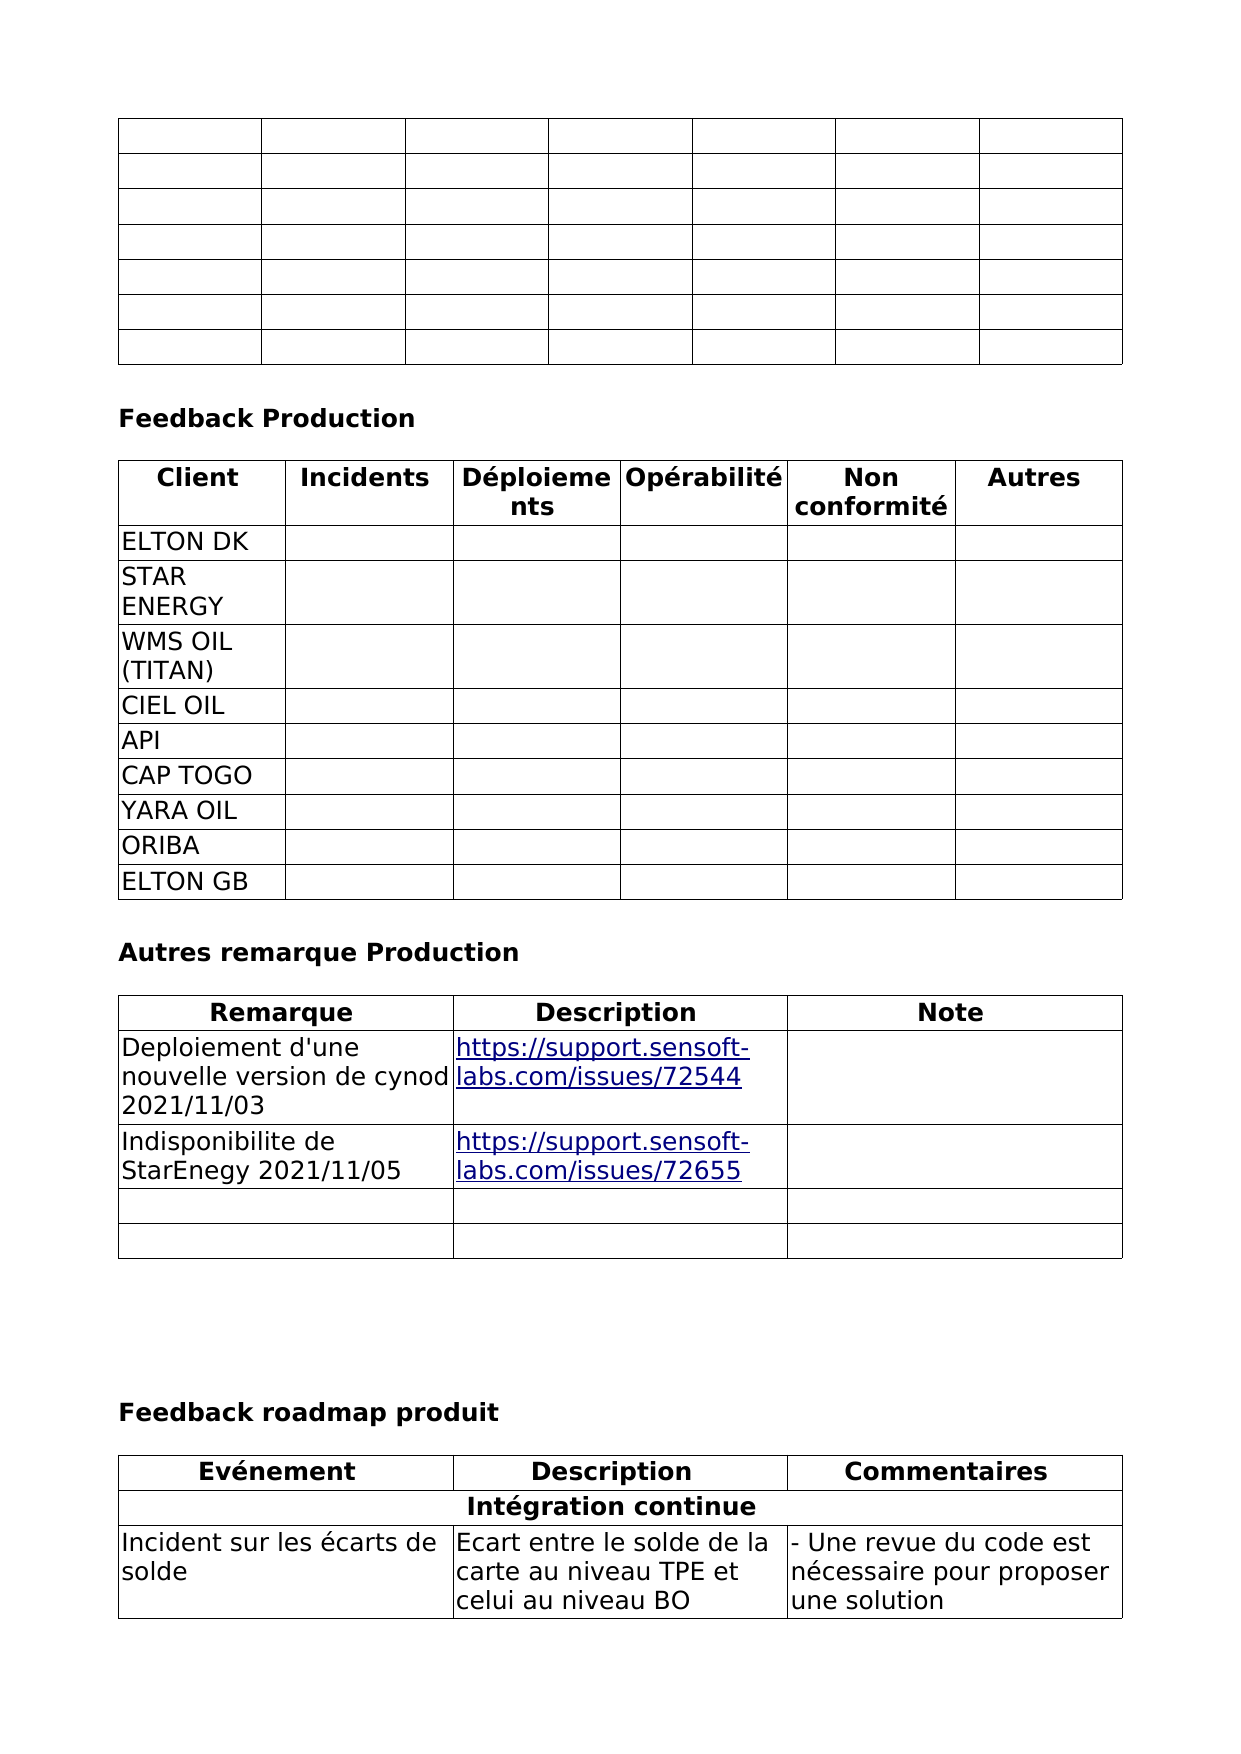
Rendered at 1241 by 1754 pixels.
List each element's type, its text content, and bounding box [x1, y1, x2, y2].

table_cell [454, 795, 620, 828]
table_cell [693, 225, 835, 258]
subtitle Autres remarque Production [118, 939, 1122, 968]
table_cell [549, 225, 692, 258]
table_cell API [119, 724, 285, 758]
table_cell [693, 119, 835, 153]
table_cell [621, 526, 787, 559]
table_cell [788, 830, 955, 864]
table_cell [788, 724, 955, 758]
table_cell [262, 119, 405, 153]
table_cell [836, 154, 979, 188]
table_cell [119, 330, 261, 364]
table_cell [406, 154, 548, 188]
table_header Note [788, 996, 1122, 1030]
table_cell [549, 189, 692, 223]
table_cell [454, 625, 620, 688]
table_cell [119, 154, 261, 188]
table_cell [454, 526, 620, 559]
table_cell [549, 119, 692, 153]
table_cell [956, 865, 1122, 899]
table_cell [262, 225, 405, 258]
table_cell [621, 795, 787, 828]
table_cell [286, 759, 453, 793]
table_cell [956, 526, 1122, 559]
table_cell [836, 295, 979, 329]
table_cell - Une revue du code est nécessaire pour proposer une solution [788, 1526, 1122, 1618]
table_cell https://support.sensoft-labs.com/issues/72655 [454, 1125, 787, 1188]
table_cell [454, 1224, 787, 1258]
table_cell [788, 1189, 1122, 1223]
table_cell [788, 625, 955, 688]
table_cell [454, 759, 620, 793]
table_cell https://support.sensoft-labs.com/issues/72544 [454, 1031, 787, 1124]
table_cell [788, 1224, 1122, 1258]
table_cell [286, 526, 453, 559]
table_cell [788, 1125, 1122, 1188]
table_cell [836, 225, 979, 258]
table_header Description [454, 996, 787, 1030]
table_cell [956, 561, 1122, 624]
table_cell [788, 795, 955, 828]
table_cell [406, 189, 548, 223]
table_cell ELTON GB [119, 865, 285, 899]
table_cell [119, 1224, 453, 1258]
table_cell [549, 260, 692, 294]
table_cell [693, 295, 835, 329]
table_cell [621, 865, 787, 899]
table_header Non conformité [788, 461, 955, 524]
table_header Remarque [119, 996, 453, 1030]
table_cell [980, 260, 1122, 294]
table_cell [621, 625, 787, 688]
table_header Description ​ [454, 1456, 787, 1489]
table_cell [286, 625, 453, 688]
table_cell Ecart entre le solde de la carte au niveau TPE et celui au niveau BO [454, 1526, 787, 1618]
table_cell ORIBA [119, 830, 285, 864]
table_cell STAR ENERGY [119, 561, 285, 624]
table_cell [286, 865, 453, 899]
table_cell [406, 330, 548, 364]
table_cell [454, 724, 620, 758]
table_cell [406, 260, 548, 294]
table_header Client [119, 461, 285, 524]
table_cell Intégration continue ​ [119, 1491, 1122, 1525]
table_cell [549, 154, 692, 188]
table_cell [788, 561, 955, 624]
table_cell [621, 724, 787, 758]
table_cell [621, 830, 787, 864]
table_cell [788, 1031, 1122, 1124]
table_cell [262, 330, 405, 364]
table_cell YARA OIL [119, 795, 285, 828]
table_cell [119, 1189, 453, 1223]
table_header Evénement ​ [119, 1456, 453, 1489]
table_cell [956, 625, 1122, 688]
table_cell [549, 295, 692, 329]
table_cell [286, 561, 453, 624]
table_cell [454, 830, 620, 864]
table_header Opérabilité [621, 461, 787, 524]
table_cell [788, 759, 955, 793]
table_cell [119, 295, 261, 329]
table_cell [836, 260, 979, 294]
subtitle Feedback Production [118, 404, 1122, 433]
table_header Commentaires ​ [788, 1456, 1122, 1489]
table_cell [956, 830, 1122, 864]
table_cell [693, 189, 835, 223]
table_cell [788, 689, 955, 723]
table_cell [836, 330, 979, 364]
table_cell WMS OIL (TITAN) [119, 625, 285, 688]
table_cell [406, 225, 548, 258]
table_cell [286, 795, 453, 828]
table_cell [693, 260, 835, 294]
table_cell [956, 689, 1122, 723]
table_cell [549, 330, 692, 364]
table_cell [980, 154, 1122, 188]
table_cell [956, 724, 1122, 758]
table_cell [980, 225, 1122, 258]
table_cell [693, 154, 835, 188]
table_cell [836, 189, 979, 223]
table_cell Indisponibilite de StarEnegy 2021/11/05 [119, 1125, 453, 1188]
table_cell ELTON DK [119, 526, 285, 559]
table_cell [980, 189, 1122, 223]
table_cell CIEL OIL [119, 689, 285, 723]
table_cell Incident sur les écarts de solde [119, 1526, 453, 1618]
table_cell [980, 295, 1122, 329]
table_cell [788, 865, 955, 899]
table_cell [119, 225, 261, 258]
table_cell [836, 119, 979, 153]
table_cell [956, 759, 1122, 793]
table_cell [262, 189, 405, 223]
subtitle Feedback roadmap produit [118, 1398, 1122, 1427]
table_cell [262, 260, 405, 294]
table_header Incidents [286, 461, 453, 524]
table_cell [406, 295, 548, 329]
table_cell CAP TOGO [119, 759, 285, 793]
table_header Autres [956, 461, 1122, 524]
table_cell [119, 260, 261, 294]
table_cell [454, 689, 620, 723]
table_cell [286, 724, 453, 758]
table_cell [286, 689, 453, 723]
table_cell [262, 154, 405, 188]
table_cell [286, 830, 453, 864]
table_cell [980, 330, 1122, 364]
table_cell [956, 795, 1122, 828]
table_header Déploiements [454, 461, 620, 524]
table_cell [693, 330, 835, 364]
table_cell [621, 689, 787, 723]
table_cell [621, 759, 787, 793]
table_cell [788, 526, 955, 559]
table_cell [119, 119, 261, 153]
table_cell Deploiement d'une nouvelle version de cynod 2021/11/03 [119, 1031, 453, 1124]
table_cell [980, 119, 1122, 153]
table_cell [454, 865, 620, 899]
table_cell [454, 1189, 787, 1223]
table_cell [262, 295, 405, 329]
table_cell [119, 189, 261, 223]
table_cell [406, 119, 548, 153]
table_cell [454, 561, 620, 624]
table_cell [621, 561, 787, 624]
